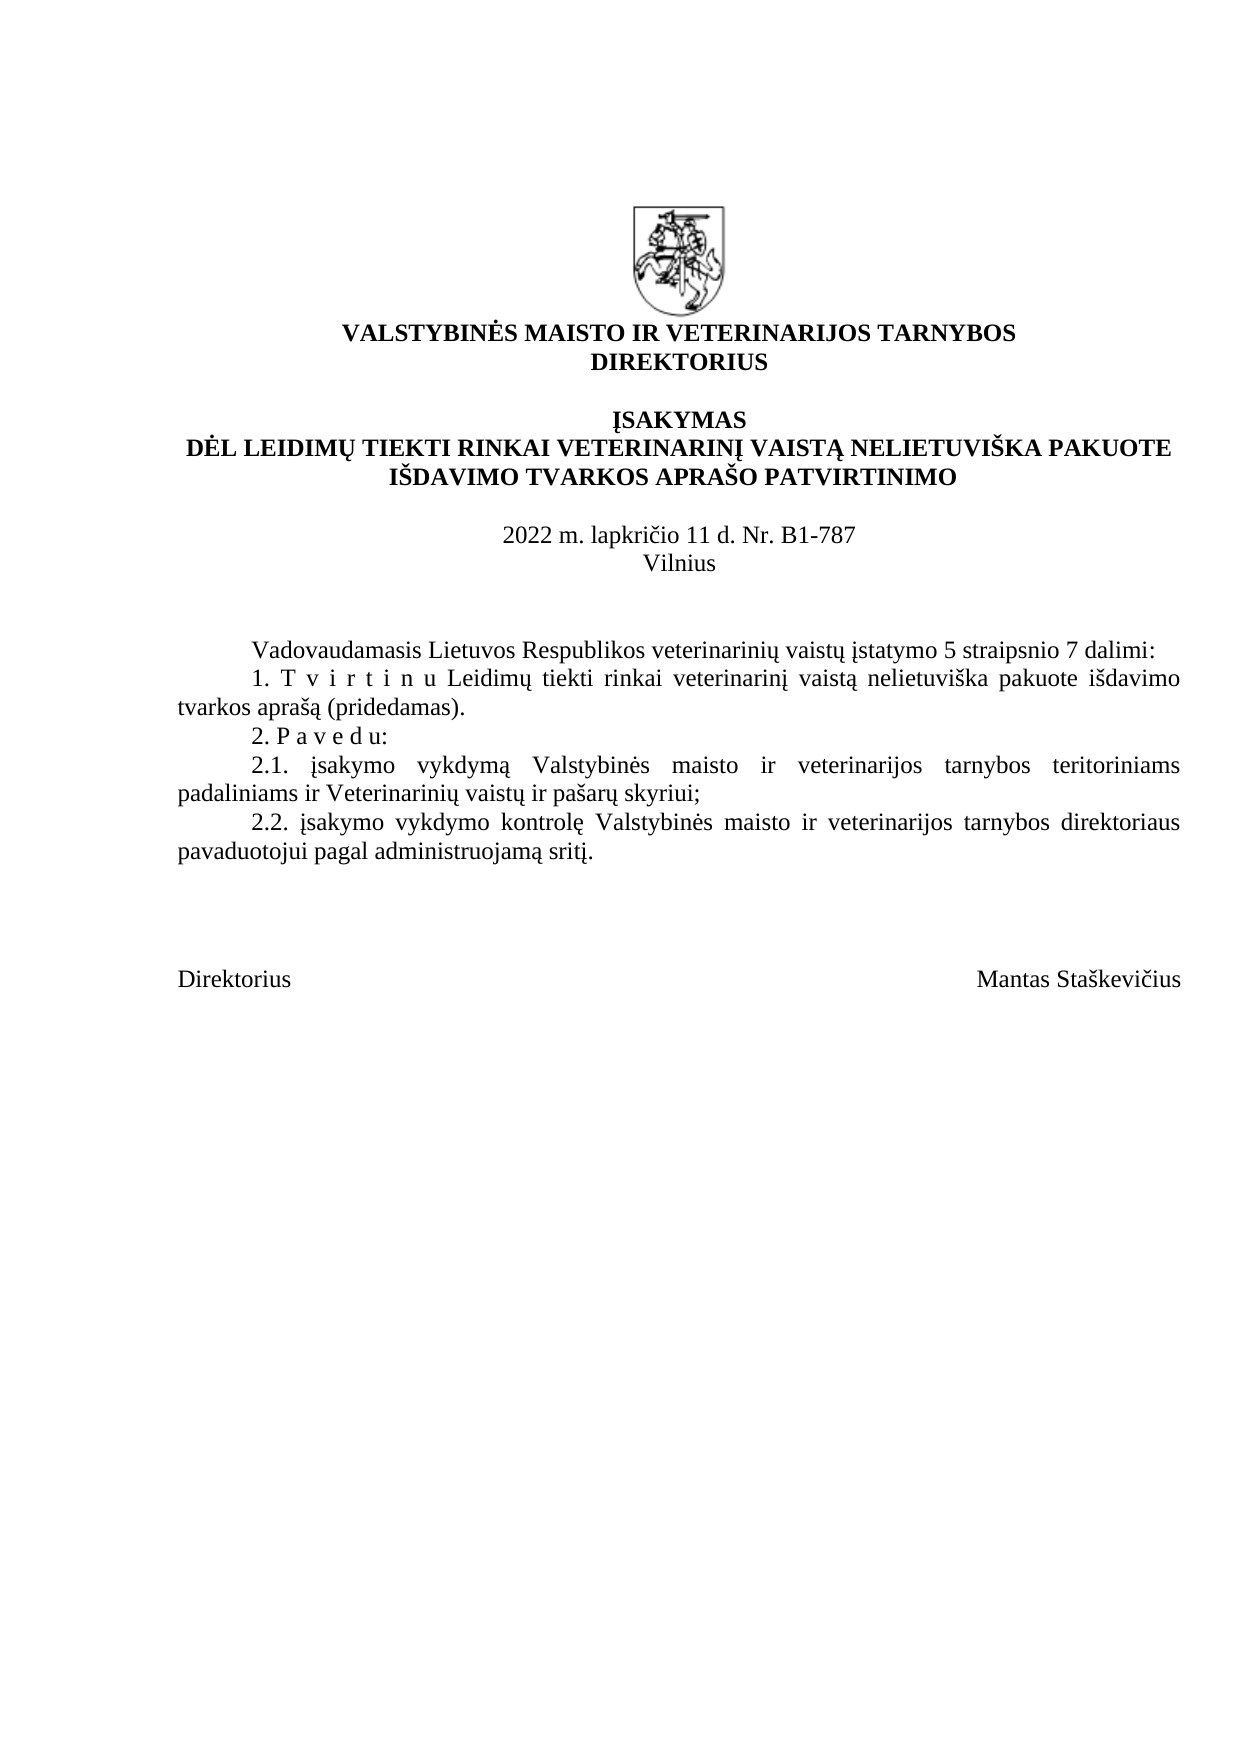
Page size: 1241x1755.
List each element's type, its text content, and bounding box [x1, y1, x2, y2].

text DIREKTORIUS [177, 347, 1181, 376]
text 2022 m. lapkričio 11 d. Nr. B1-787 [177, 520, 1181, 548]
text VALSTYBINĖS MAISTO IR VETERINARIJOS TARNYBOS [177, 318, 1181, 347]
text 2.1. įsakymo vykdymą Valstybinės maisto ir veterinarijos tarnybos teritoriniams padaliniams ir Veterinarinių vaistų ir pašarų skyriui; [177, 750, 1181, 807]
text 1. T v i r t i n u Leidimų tiekti rinkai veterinarinį vaistą nelietuviška pakuote išdavimo tvarkos aprašą (pridedamas). [177, 663, 1181, 721]
text ĮSAKYMAS [177, 405, 1181, 433]
text 2. P a v e d u: [177, 721, 1181, 750]
text Vilnius [177, 548, 1181, 577]
text Direktorius Mantas Staškevičius [177, 964, 1181, 992]
text Vadovaudamasis Lietuvos Respublikos veterinarinių vaistų įstatymo 5 straipsnio 7 dalimi: [177, 635, 1181, 663]
text 2.2. įsakymo vykdymo kontrolę Valstybinės maisto ir veterinarijos tarnybos direktoriaus pavaduotojui pagal administruojamą sritį. [177, 807, 1181, 865]
text DĖL LEIDIMŲ TIEKTI RINKAI VETERINARINĮ VAISTĄ NELIETUVIŠKA PAKUOTE IŠDAVIMO TVARKOS APRAŠO PATVIRTINIMO [177, 433, 1181, 491]
